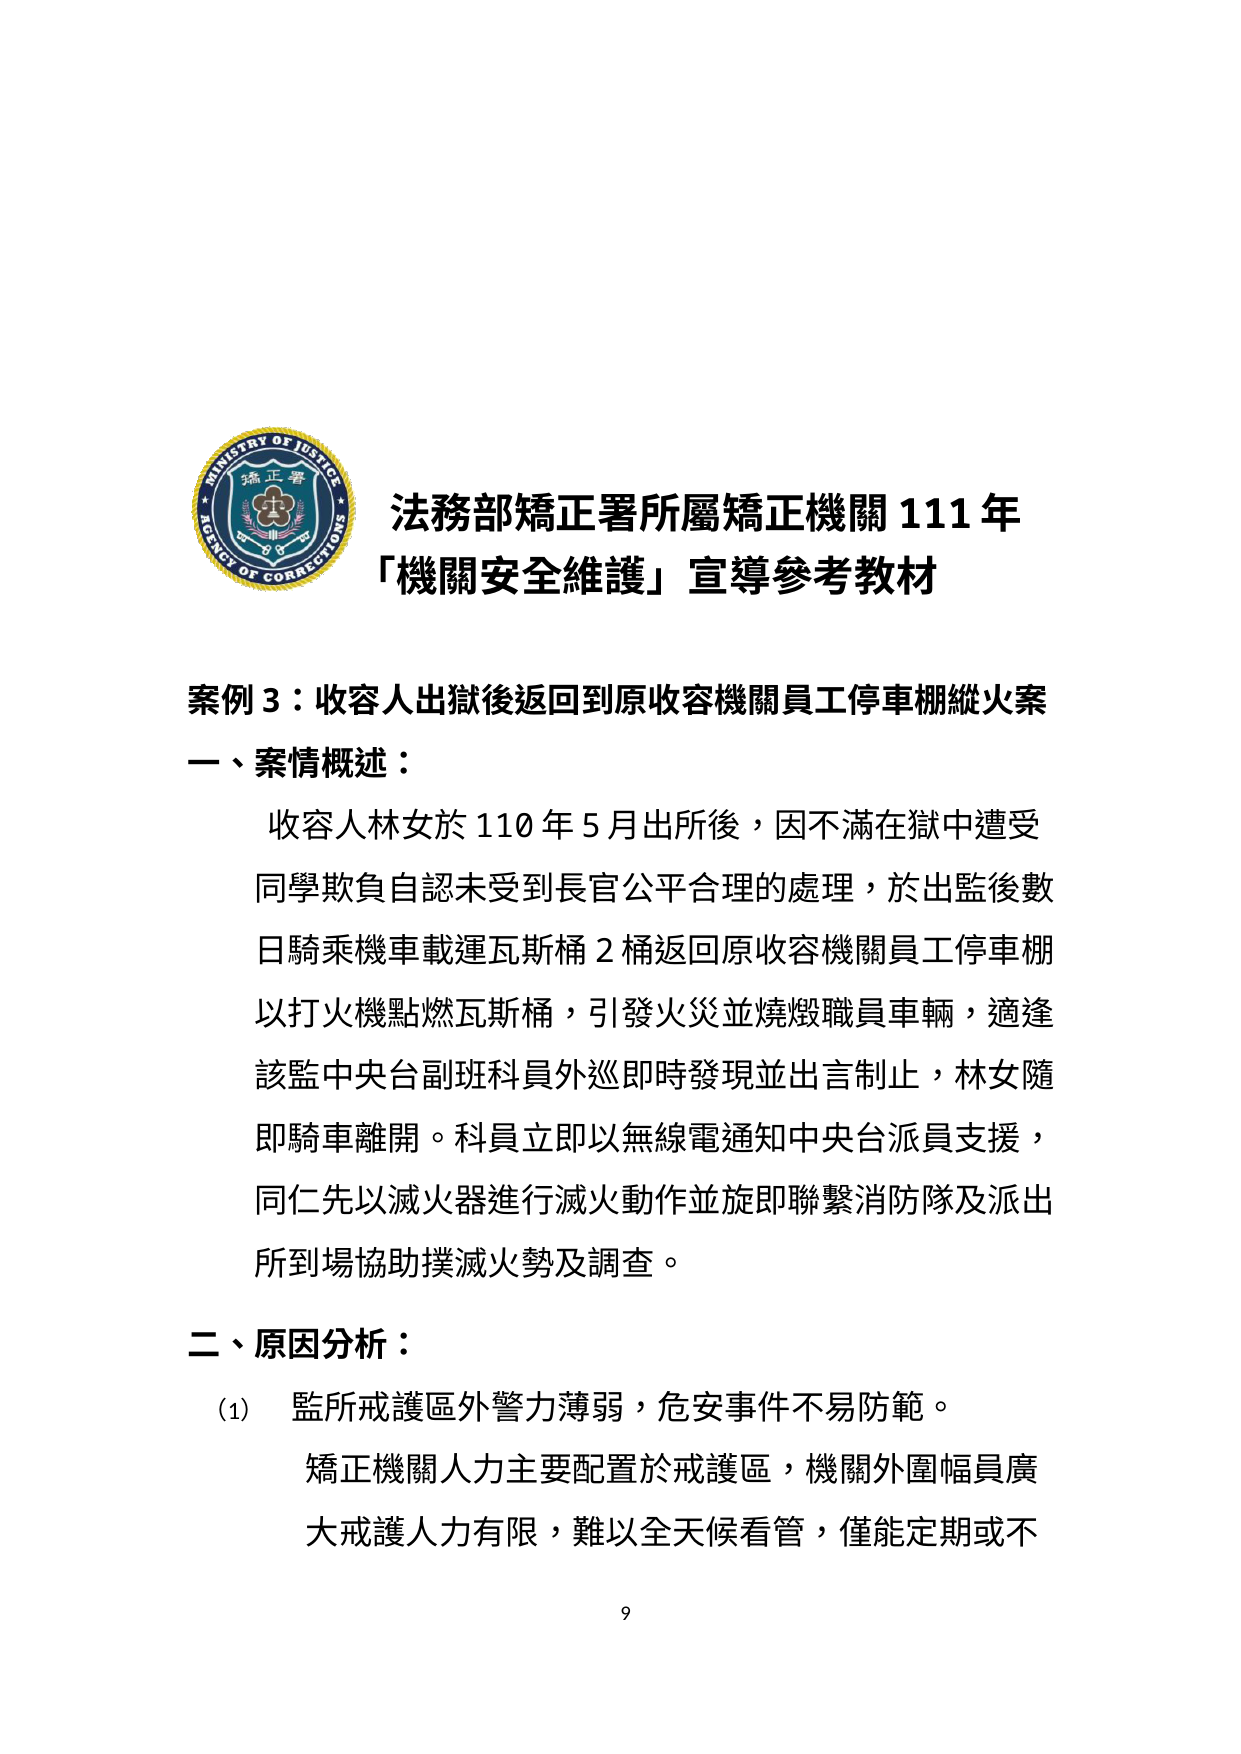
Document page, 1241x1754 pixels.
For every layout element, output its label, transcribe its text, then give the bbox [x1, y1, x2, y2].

text 「機關安全維護」宣導參考教材 [363, 532, 1063, 594]
text 一、案情概述： [187, 719, 1063, 782]
text 收容人林女於110年5月出所後，因不滿在獄中遭受同學欺負自認未受到長官公平合理的處理，於出監後數日騎乘機車載運瓦斯桶2桶返回原收容機關員工停車棚以打火機點燃瓦斯桶，引發火災並燒燬職員車輛，適逢該監中央台副班科員外巡即時發現並出言制止，林女隨即騎車離開。科員立即以無線電通知中央台派員支援，同仁先以滅火器進行滅火動作並旋即聯繫消防隊及派出所到場協助撲滅火勢及調查。 [187, 782, 1063, 1282]
text 矯正機關人力主要配置於戒護區，機關外圍幅員廣大戒護人力有限，難以全天候看管，僅能定期或不定期巡視，派出所雖設有巡邏點，但巡邏頻率有限，若未加強落實門禁管制，易肇生人為破壞之風險。 [306, 1425, 1063, 1550]
text 案例3：收容人出獄後返回到原收容機關員工停車棚縱火案 [187, 657, 1063, 719]
text 二、原因分析： [187, 1300, 1063, 1363]
picture [187, 420, 363, 598]
text 法務部矯正署所屬矯正機關111年 [363, 469, 1063, 532]
list 監所戒護區外警力薄弱，危安事件不易防範。 [202, 1363, 1063, 1425]
